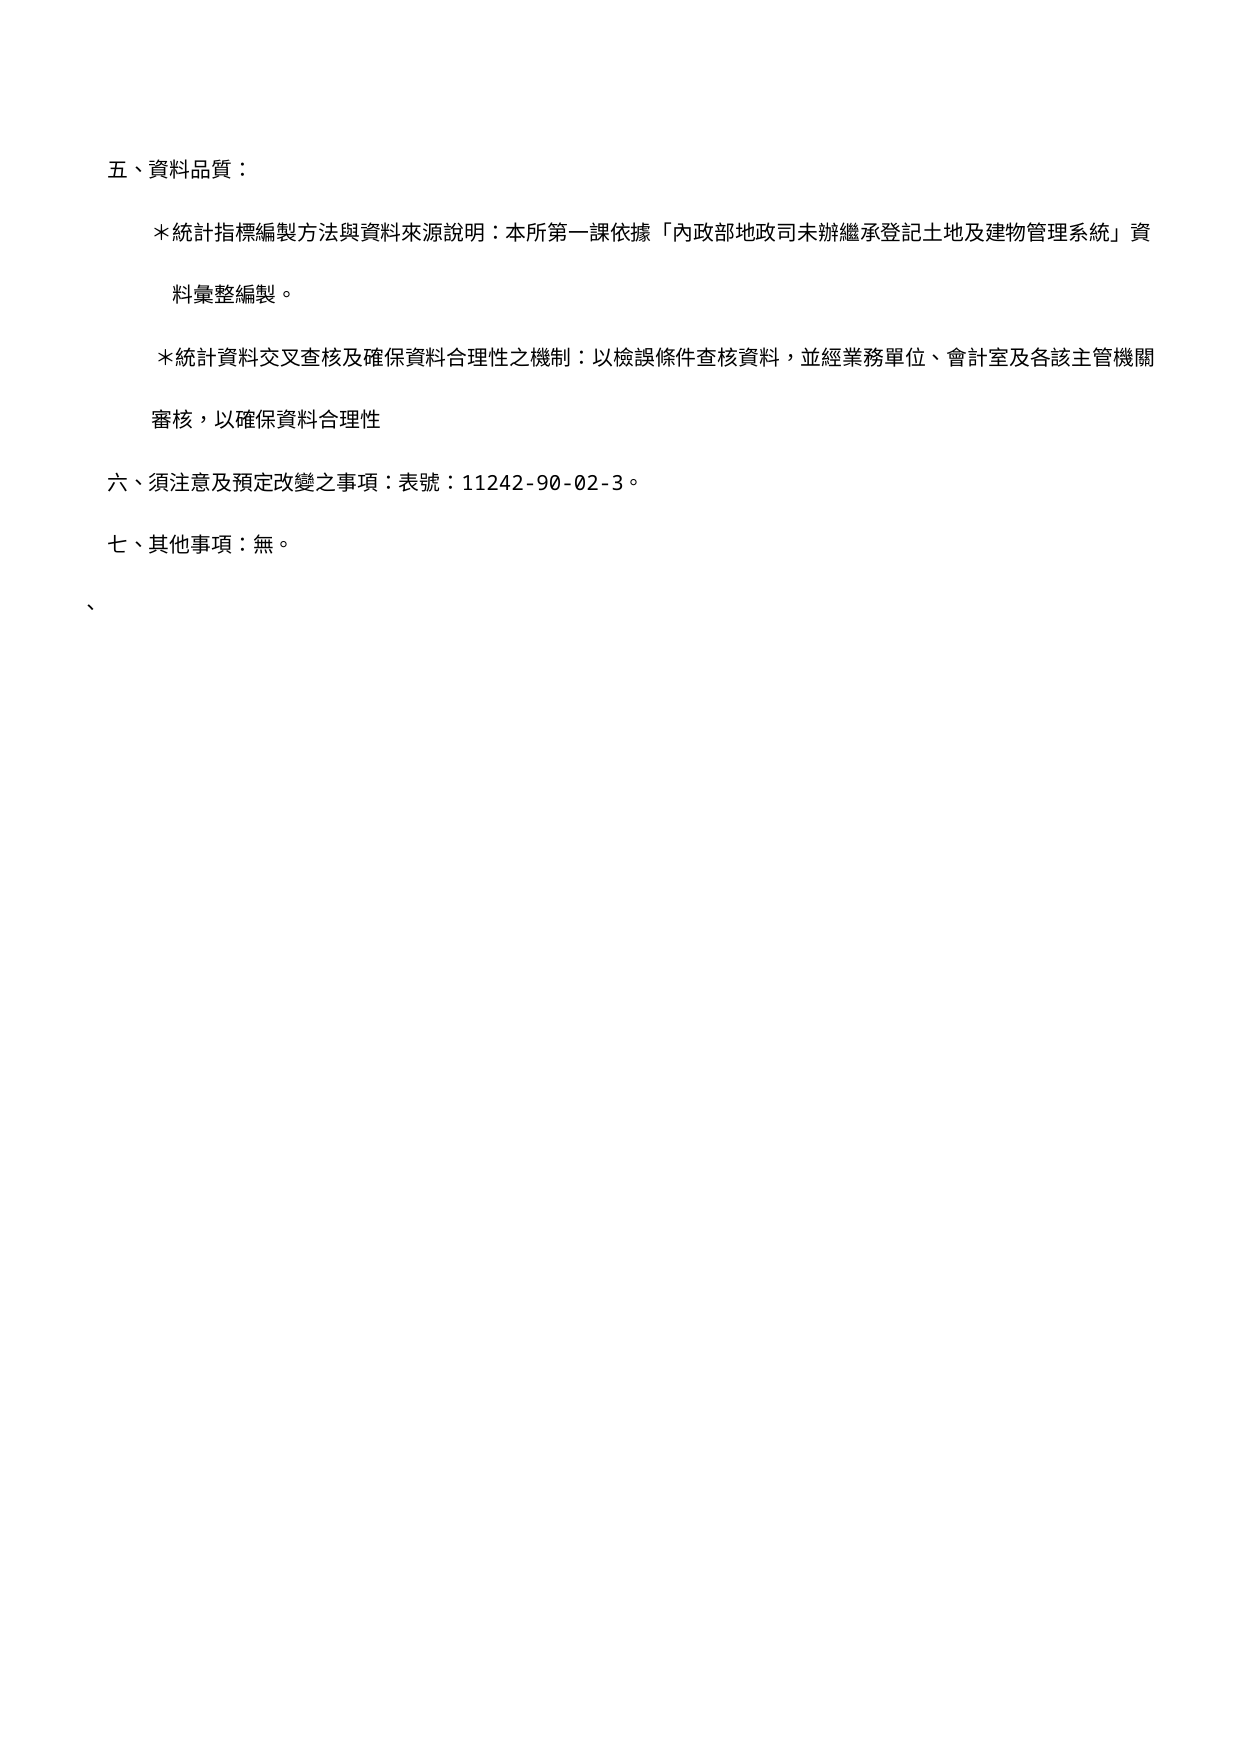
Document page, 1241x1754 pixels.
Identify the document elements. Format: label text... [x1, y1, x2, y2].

table_cell 五、資料品質： ＊統計指標編製方法與資料來源說明：本所第一課依據「內政部地政司未辦繼承登記土地及建物管理系統」資料彙整編製。 ＊統計資料交叉查核及確保資料合理性之機制：以檢誤條件查核資料，並經業務單位、會計室及各該主管機關審核，以確保資料合理性 [107, 127, 1170, 439]
table_cell [1170, 440, 1185, 564]
table_cell [1170, 565, 1185, 627]
table_cell [1170, 127, 1185, 439]
table_cell 六、須注意及預定改變之事項：表號：11242-90-02-3。 七、其他事項：無。 [107, 440, 1170, 564]
table_cell 七、 [107, 565, 1170, 627]
